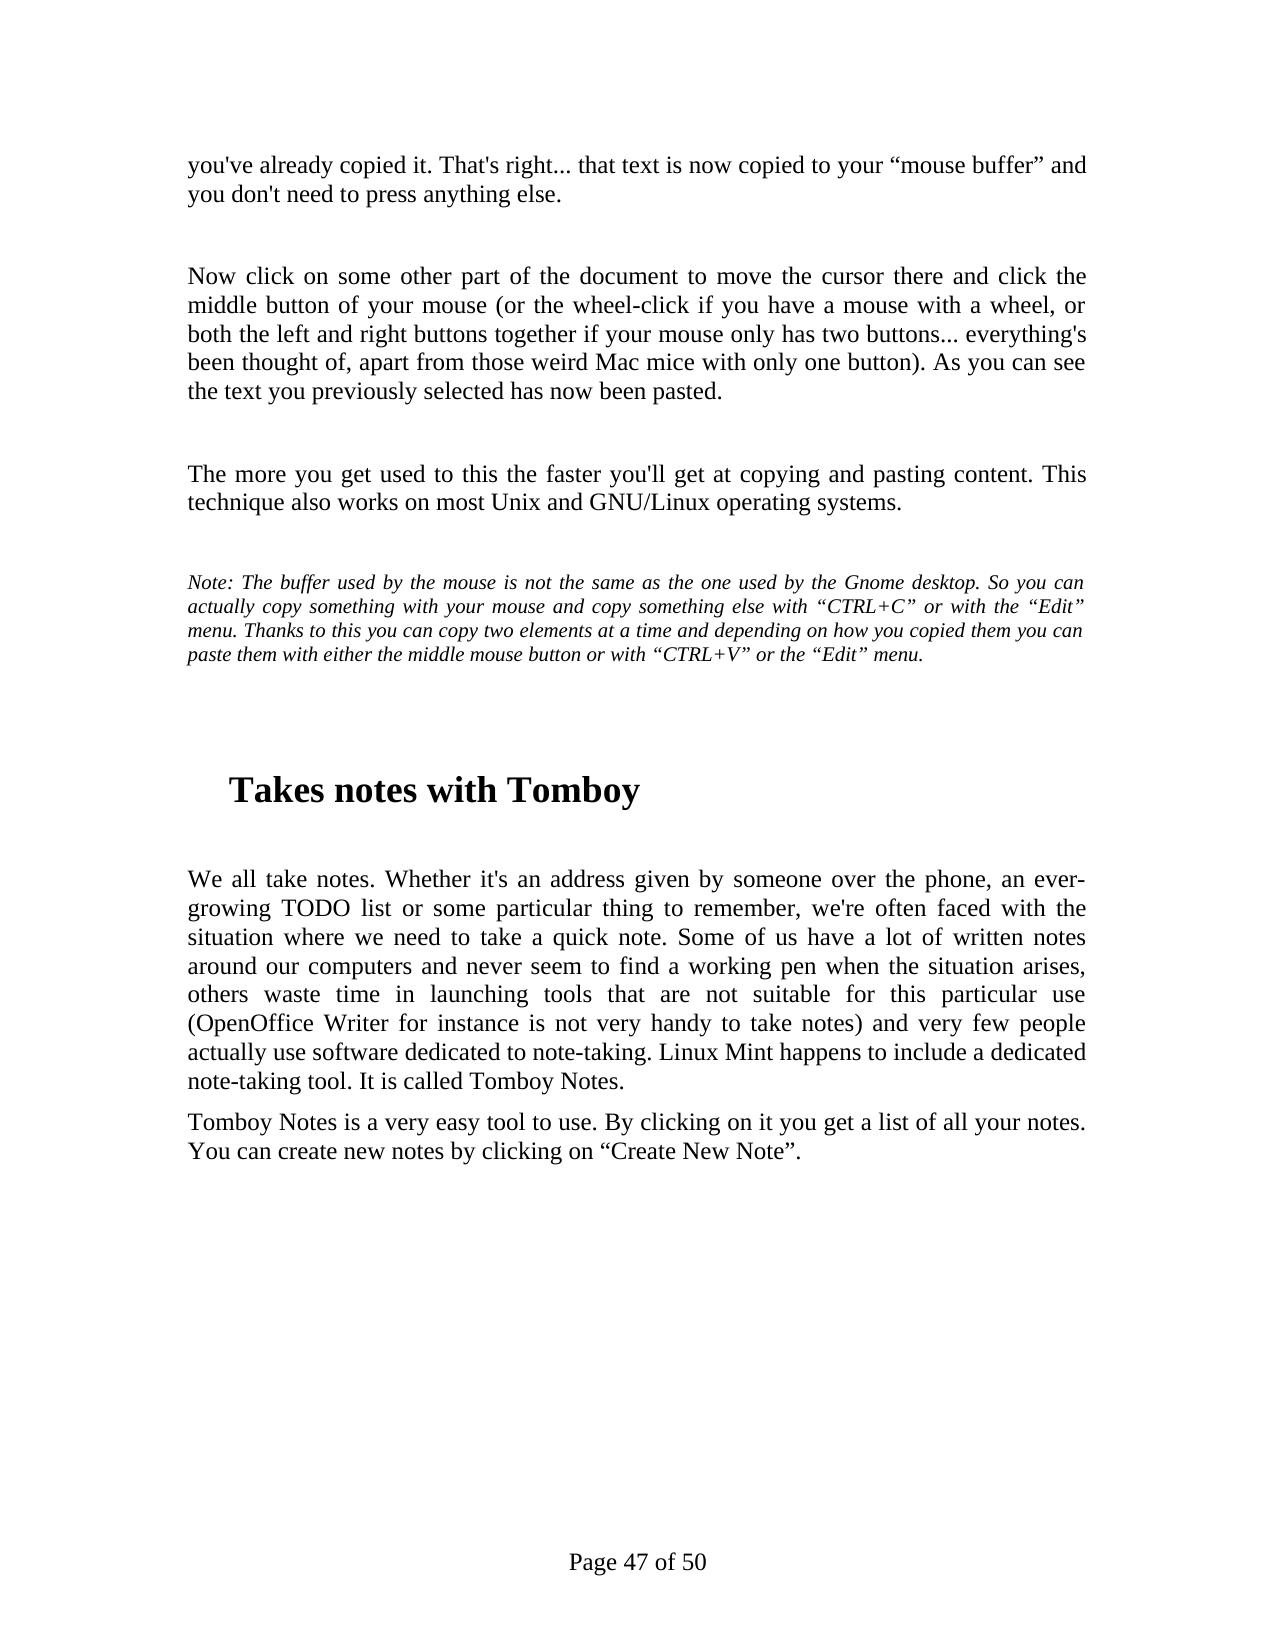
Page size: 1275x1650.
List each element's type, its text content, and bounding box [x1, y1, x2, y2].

text Now click on some other part of the document to move the cursor there and click the middle button of your mouse (or the wheel-click if you have a mouse with a wheel, or both the left and right buttons together if your mouse only has two buttons... everything's been thought of, apart from those weird Mac mice with only one button). As you can see the text you previously selected has now been pasted. [187, 261, 1087, 405]
text We all take notes. Whether it's an address given by someone over the phone, an ever-growing TODO list or some particular thing to remember, we're often faced with the situation where we need to take a quick note. Some of us have a lot of written notes around our computers and never seem to find a working pen when the situation arises, others waste time in launching tools that are not suitable for this particular use (OpenOffice Writer for instance is not very handy to take notes) and very few people actually use software dedicated to note-taking. Linux Mint happens to include a dedicated note-taking tool. It is called Tomboy Notes. [187, 864, 1087, 1094]
subtitle Takes notes with Tomboy [187, 768, 1087, 811]
text The more you get used to this the faster you'll get at copying and pasting content. This technique also works on most Unix and GNU/Linux operating systems. [187, 459, 1087, 516]
text Note: The buffer used by the mouse is not the same as the one used by the Gnome desktop. So you can actually copy something with your mouse and copy something else with “CTRL+C” or with the “Edit” menu. Thanks to this you can copy two elements at a time and depending on how you copied them you can paste them with either the middle mouse button or with “CTRL+V” or the “Edit” menu. [187, 570, 1087, 666]
text Tomboy Notes is a very easy tool to use. By clicking on it you get a list of all your notes. You can create new notes by clicking on “Create New Note”. [187, 1107, 1087, 1164]
text you've already copied it. That's right... that text is now copied to your “mouse buffer” and you don't need to press anything else. [187, 150, 1087, 207]
